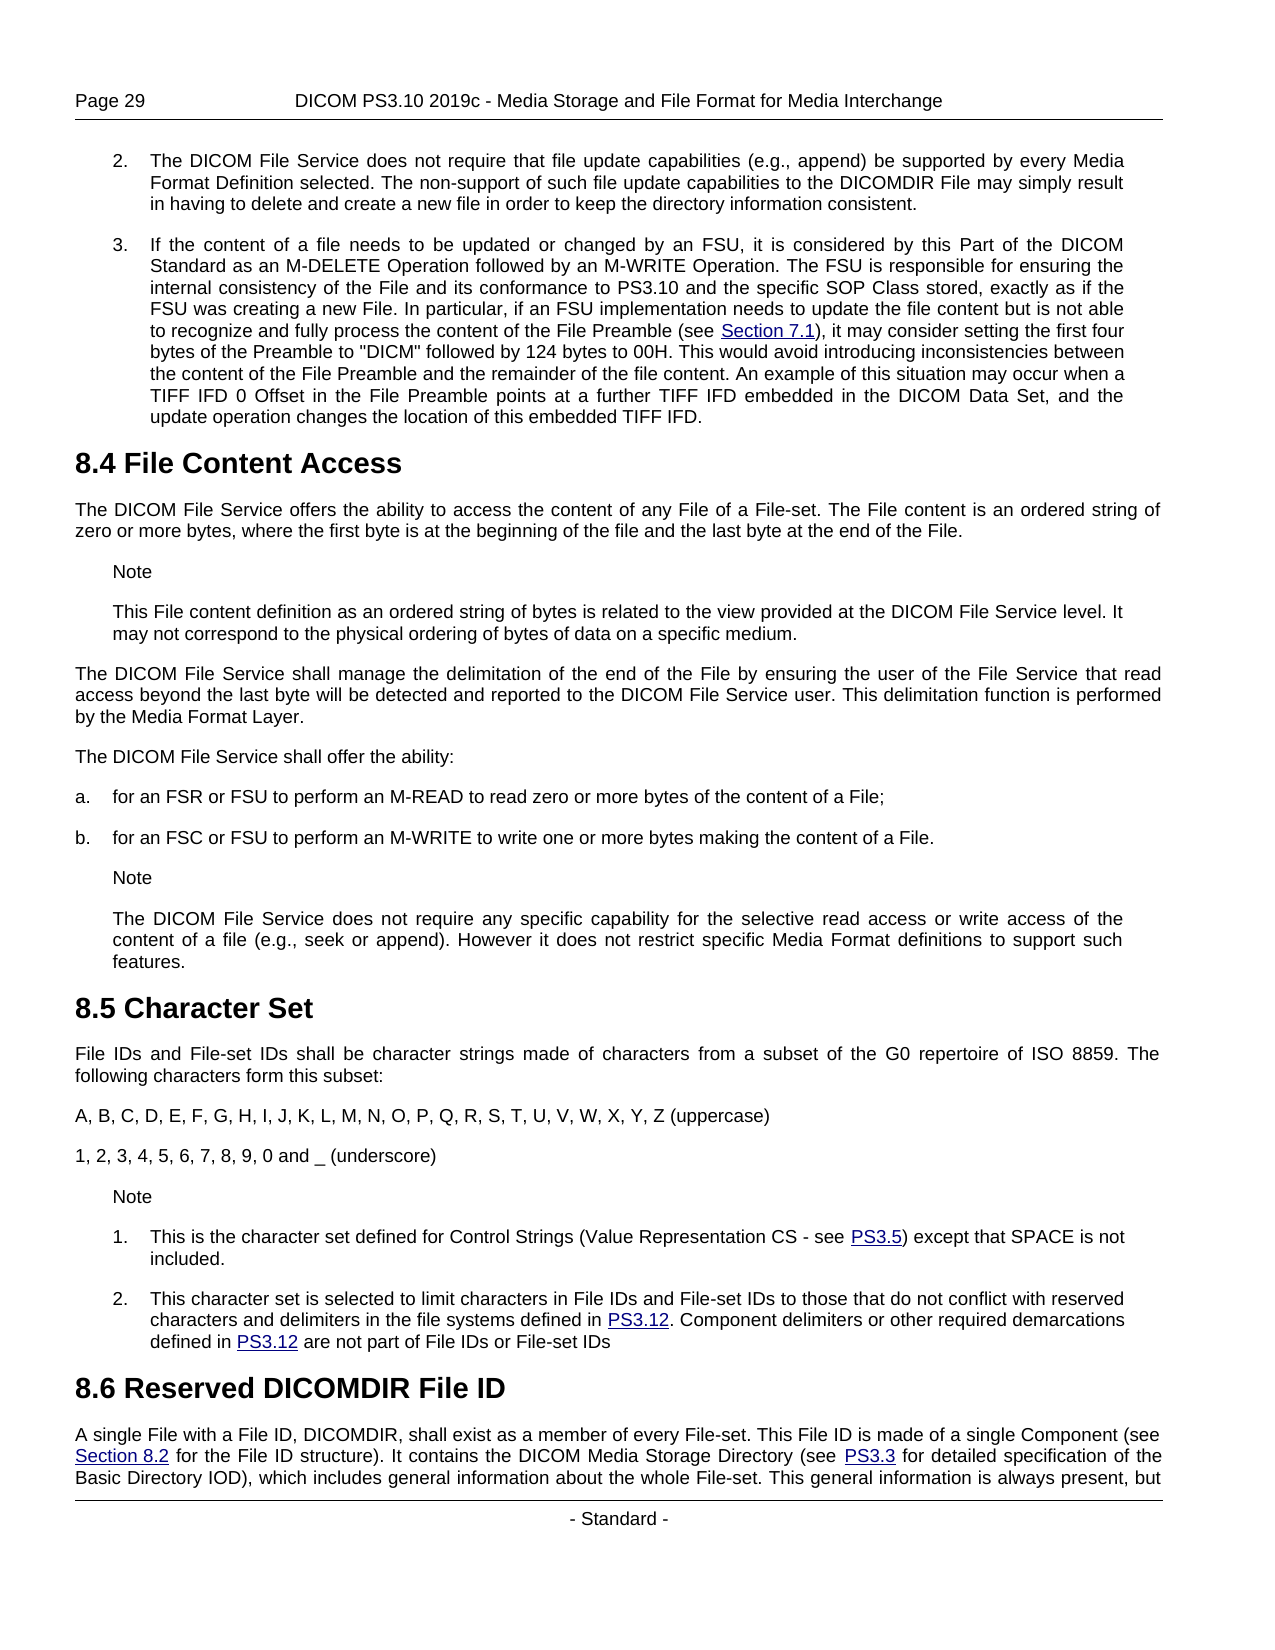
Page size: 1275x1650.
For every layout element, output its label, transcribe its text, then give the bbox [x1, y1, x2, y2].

text 1, 2, 3, 4, 5, 6, 7, 8, 9, 0 and _ (underscore) [75, 1145, 1162, 1167]
text 8.5 Character Set [75, 991, 1162, 1024]
text 2. The DICOM File Service does not require that file update capabilities (e.g., append) be supported by every Media Format Definition selected. The non-support of such file update capabilities to the DICOMDIR File may simply result in having to delete and create a new file in order to keep the directory information consistent. [112, 150, 1125, 215]
text 8.4 File Content Access [75, 446, 1162, 480]
text 8.6 Reserved DICOMDIR File ID [75, 1371, 1162, 1405]
text Note [112, 1186, 1125, 1207]
text This File content definition as an ordered string of bytes is related to the view provided at the DICOM File Service level. It may not correspond to the physical ordering of bytes of data on a specific medium. [112, 601, 1125, 644]
text The DICOM File Service shall manage the delimitation of the end of the File by ensuring the user of the File Service that read access beyond the last byte will be detected and reported to the DICOM File Service user. This delimitation function is performed by the Media Format Layer. [75, 663, 1162, 727]
text 3. If the content of a file needs to be updated or changed by an FSU, it is considered by this Part of the DICOM Standard as an M-DELETE Operation followed by an M-WRITE Operation. The FSU is responsible for ensuring the internal consistency of the File and its conformance to PS3.10 and the specific SOP Class stored, exactly as if the FSU was creating a new File. In particular, if an FSU implementation needs to update the file content but is not able to recognize and fully process the content of the File Preamble (see Section 7.1), it may consider setting the first four bytes of the Preamble to "DICM" followed by 124 bytes to 00H. This would avoid introducing inconsistencies between the content of the File Preamble and the remainder of the file content. An example of this situation may occur when a TIFF IFD 0 Offset in the File Preamble points at a further TIFF IFD embedded in the DICOM Data Set, and the update operation changes the location of this embedded TIFF IFD. [112, 233, 1125, 427]
text 1. This is the character set defined for Control Strings (Value Representation CS - see PS3.5) except that SPACE is not included. [112, 1226, 1125, 1269]
text 2. This character set is selected to limit characters in File IDs and File-set IDs to those that do not conflict with reserved characters and delimiters in the file systems defined in PS3.12. Component delimiters or other required demarcations defined in PS3.12 are not part of File IDs or File-set IDs [112, 1288, 1125, 1352]
text a. for an FSR or FSU to perform an M-READ to read zero or more bytes of the content of a File; [75, 786, 1162, 808]
text Note [112, 560, 1125, 582]
text The DICOM File Service shall offer the ability: [75, 746, 1162, 768]
text File IDs and File-set IDs shall be character strings made of characters from a subset of the G0 repertoire of ISO 8859. The following characters form this subset: [75, 1043, 1162, 1086]
text A, B, C, D, E, F, G, H, I, J, K, L, M, N, O, P, Q, R, S, T, U, V, W, X, Y, Z (uppercase) [75, 1105, 1162, 1126]
text b. for an FSC or FSU to perform an M-WRITE to write one or more bytes making the content of a File. [75, 827, 1162, 848]
text A single File with a File ID, DICOMDIR, shall exist as a member of every File-set. This File ID is made of a single Component (see Section 8.2 for the File ID structure). It contains the DICOM Media Storage Directory (see PS3.3 for detailed specification of the Basic Directory IOD), which includes general information about the whole File-set. This general information is always present, but [75, 1423, 1162, 1488]
text Note [112, 867, 1125, 888]
text The DICOM File Service offers the ability to access the content of any File of a File-set. The File content is an ordered string of zero or more bytes, where the first byte is at the beginning of the file and the last byte at the end of the File. [75, 498, 1162, 542]
text The DICOM File Service does not require any specific capability for the selective read access or write access of the content of a file (e.g., seek or append). However it does not restrict specific Media Format definitions to support such features. [112, 907, 1125, 972]
